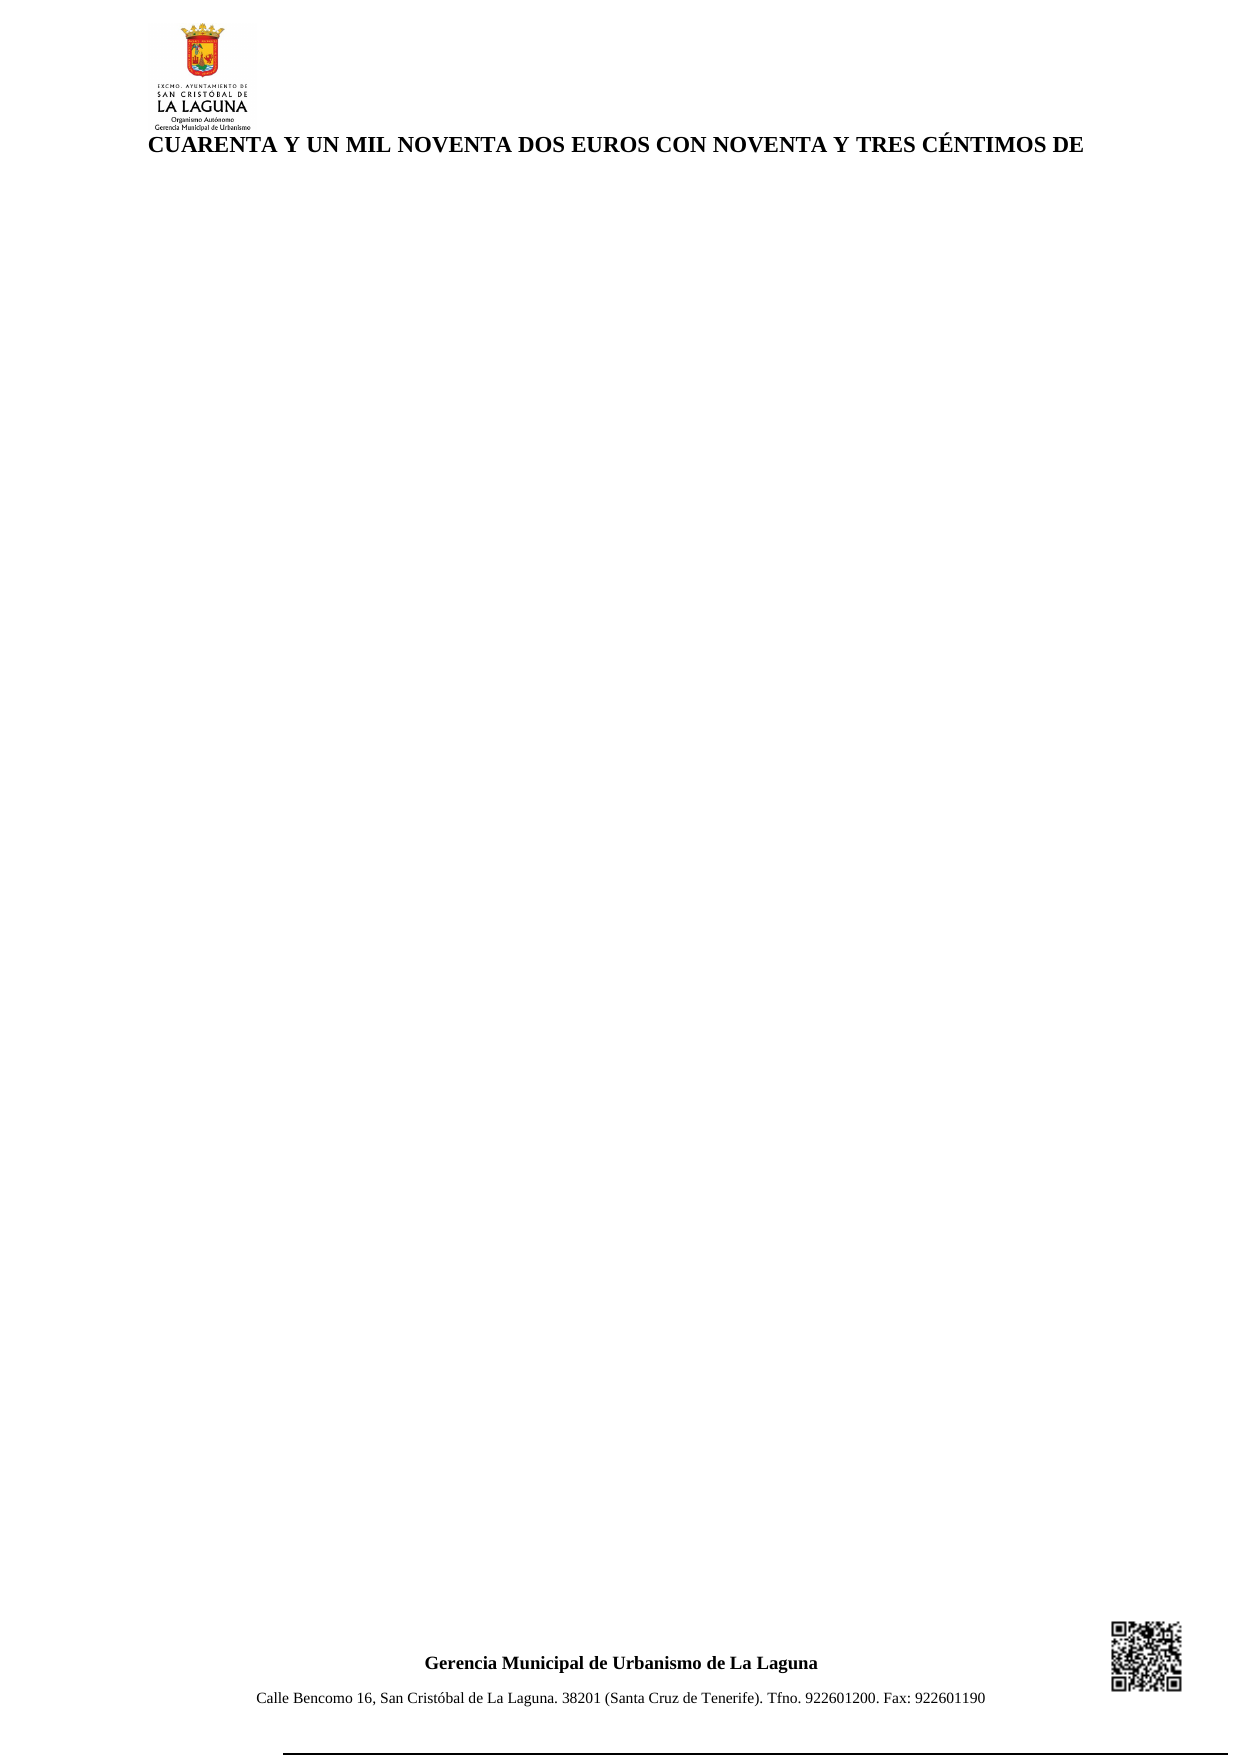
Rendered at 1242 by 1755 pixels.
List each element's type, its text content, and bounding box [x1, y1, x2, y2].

text CUARENTA Y UN MIL NOVENTA DOS EUROS CON NOVENTA Y TRES CÉNTIMOS DE [148, 131, 1100, 158]
